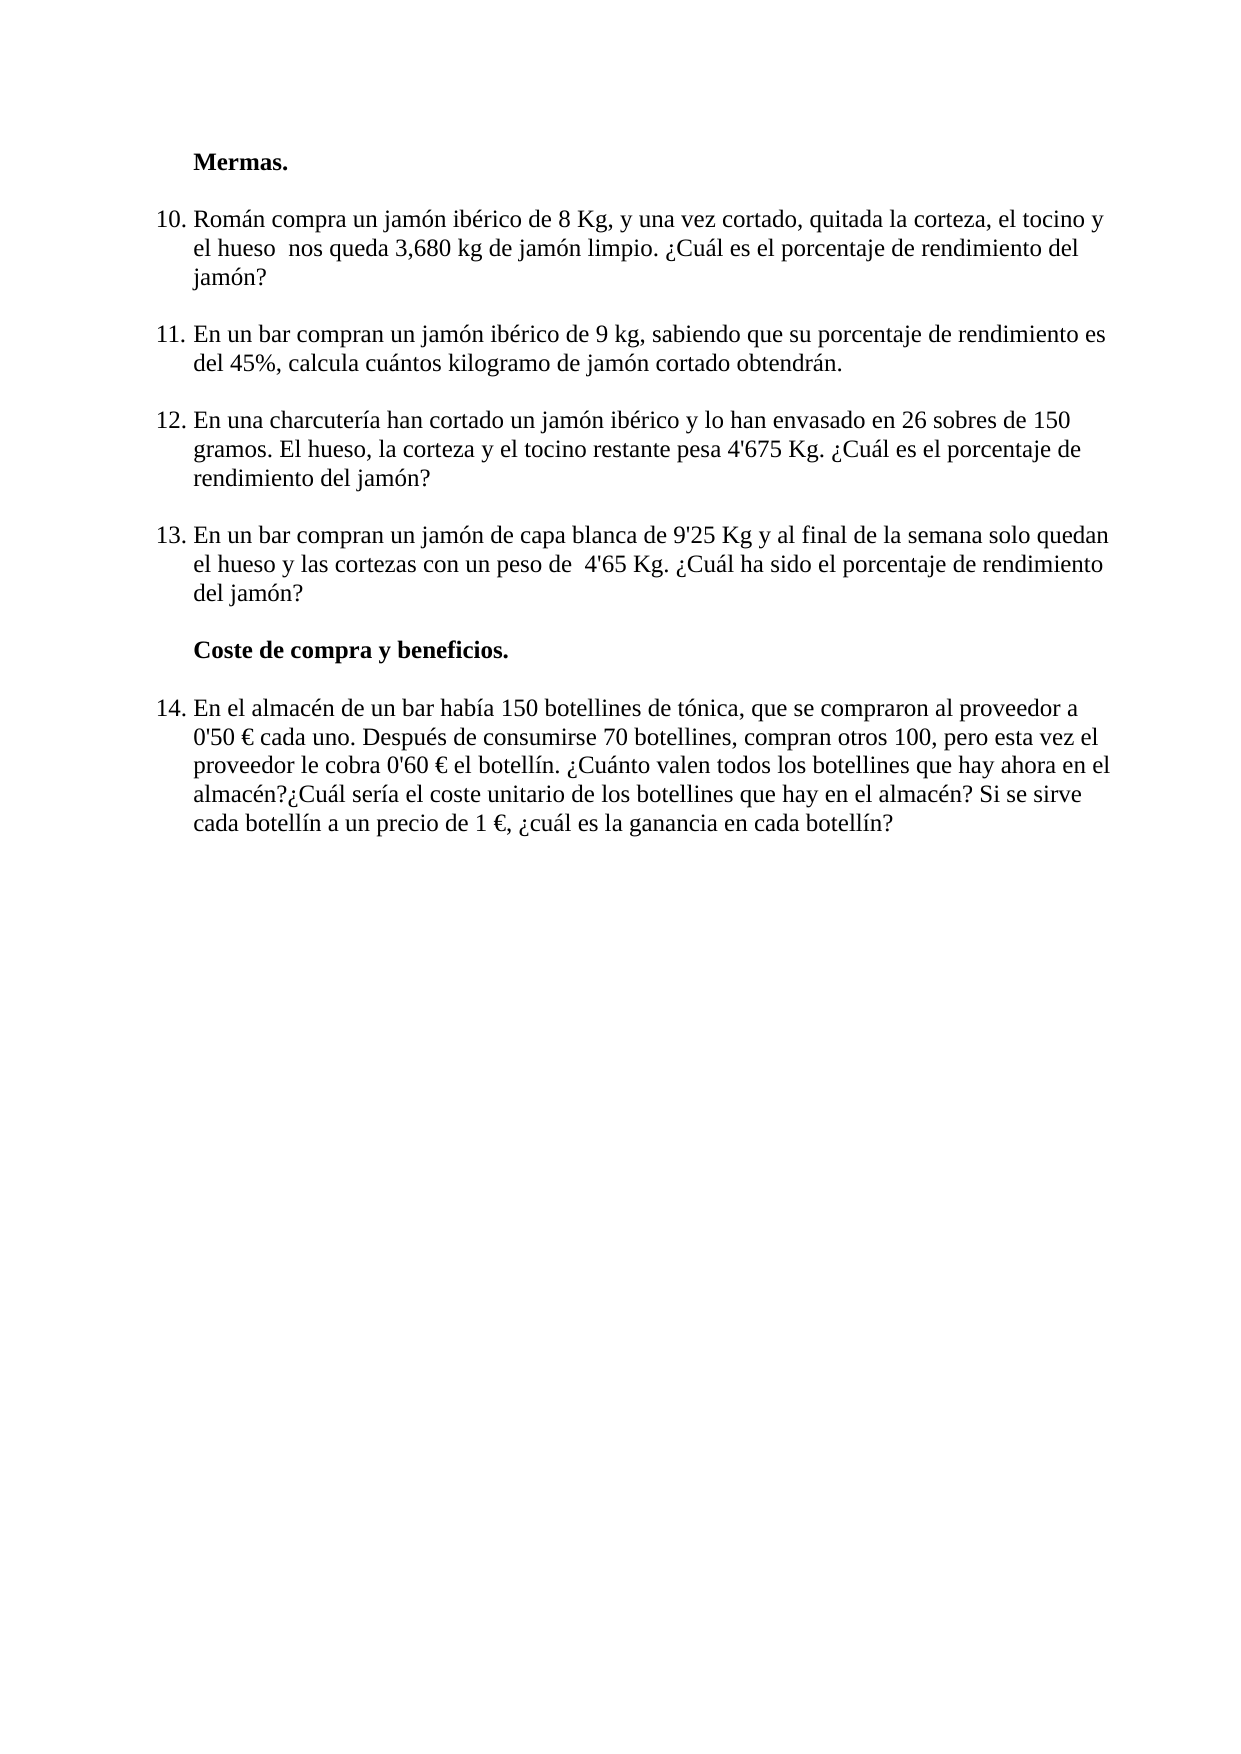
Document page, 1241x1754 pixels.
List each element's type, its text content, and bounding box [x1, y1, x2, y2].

list Román compra un jamón ibérico de 8 Kg, y una vez cortado, quitada la corteza, el tocino y el hueso nos queda 3,680 kg de jamón limpio. ¿Cuál es el porcentaje de rendimiento del jamón? [156, 204, 1122, 291]
list En una charcutería han cortado un jamón ibérico y lo han envasado en 26 sobres de 150 gramos. El hueso, la corteza y el tocino restante pesa 4'675 Kg. ¿Cuál es el porcentaje de rendimiento del jamón? [156, 406, 1122, 492]
list En un bar compran un jamón ibérico de 9 kg, sabiendo que su porcentaje de rendimiento es del 45%, calcula cuántos kilogramo de jamón cortado obtendrán. [156, 319, 1122, 377]
list Coste de compra y beneficios. [156, 636, 1122, 664]
list En un bar compran un jamón de capa blanca de 9'25 Kg y al final de la semana solo quedan el hueso y las cortezas con un peso de 4'65 Kg. ¿Cuál ha sido el porcentaje de rendimiento del jamón? [156, 521, 1122, 607]
list Mermas. [156, 147, 1122, 176]
list En el almacén de un bar había 150 botellines de tónica, que se compraron al proveedor a 0'50 € cada uno. Después de consumirse 70 botellines, compran otros 100, pero esta vez el proveedor le cobra 0'60 € el botellín. ¿Cuánto valen todos los botellines que hay ahora en el almacén?¿Cuál sería el coste unitario de los botellines que hay en el almacén? Si se sirve cada botellín a un precio de 1 €, ¿cuál es la ganancia en cada botellín? [156, 693, 1122, 837]
